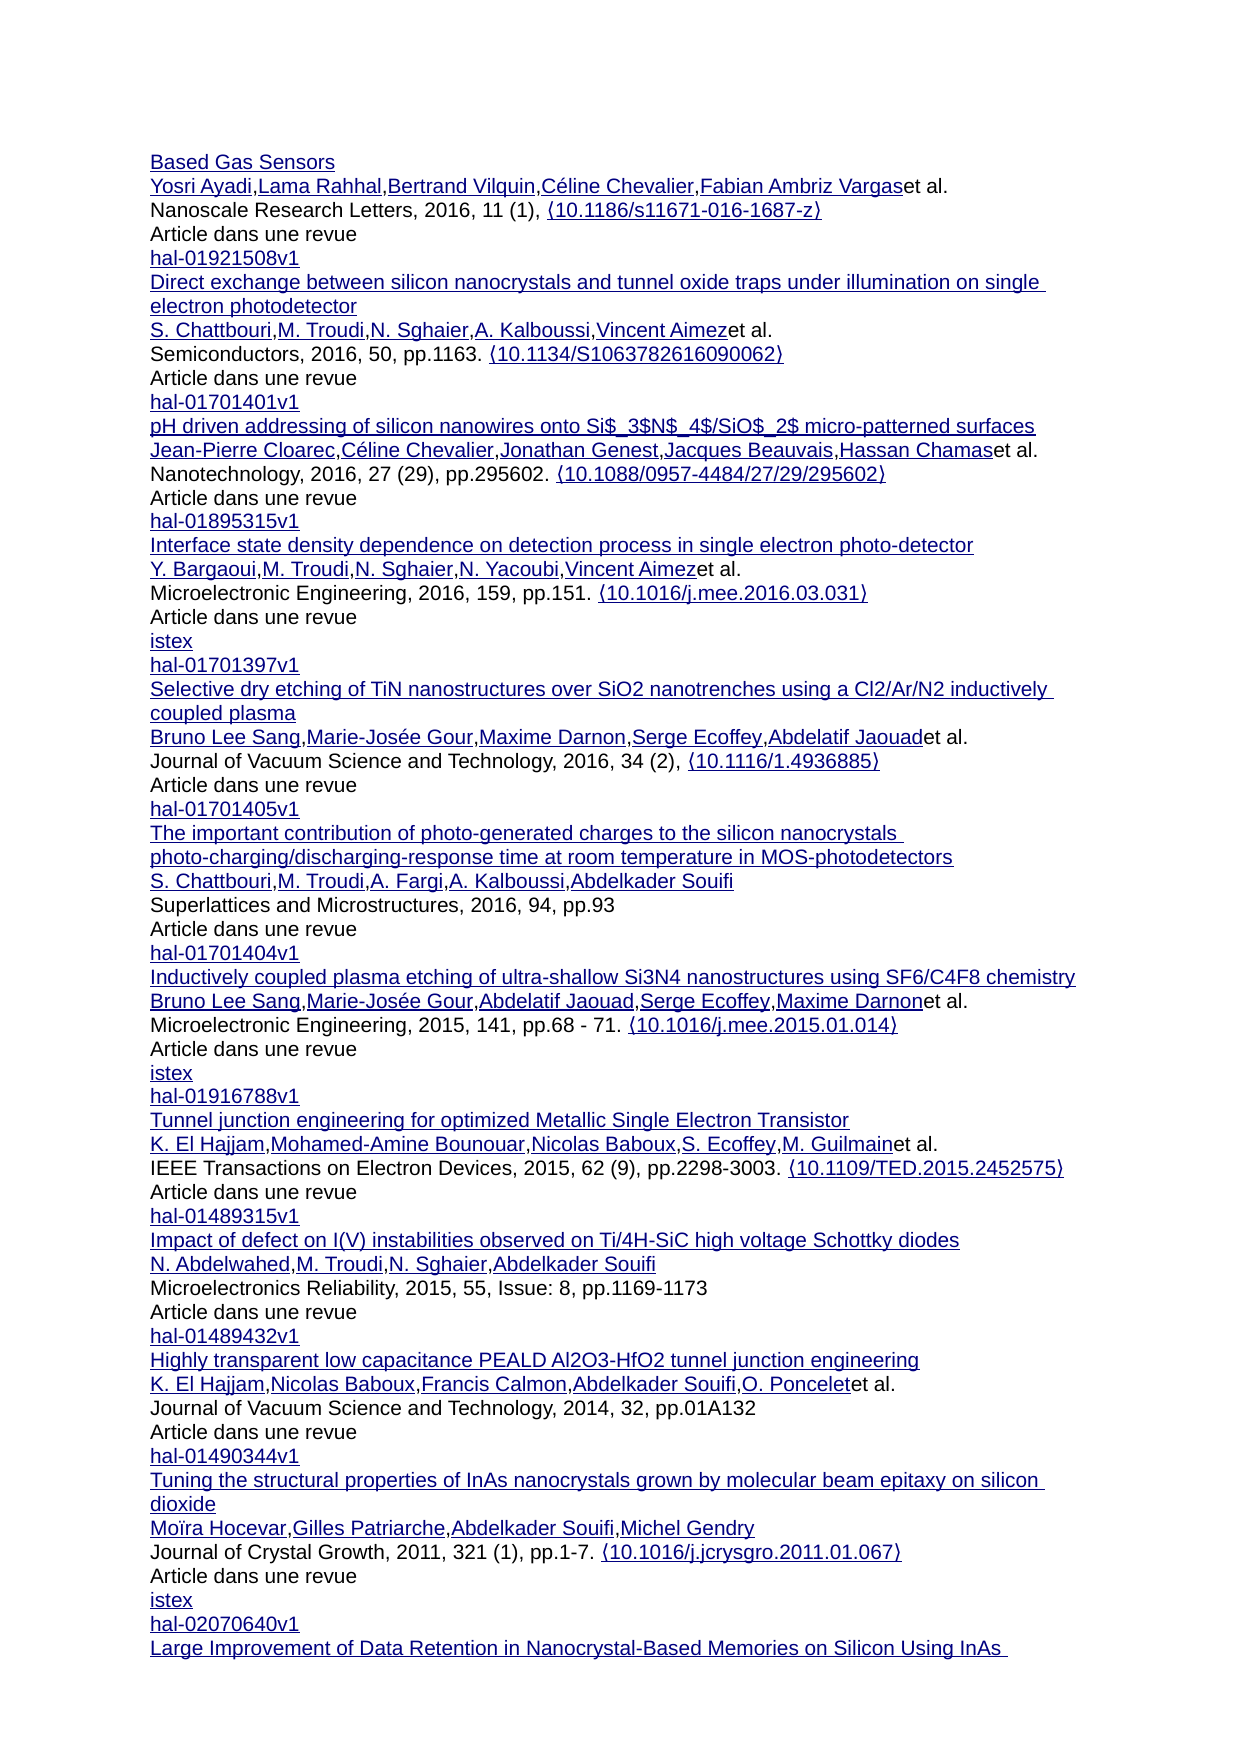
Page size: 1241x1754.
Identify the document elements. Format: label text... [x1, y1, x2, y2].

table_cell Tunnel junction engineering for optimized Metallic Single Electron Transistor K. El Hajjam,Mohamed-Amine Bounouar,Nicolas Baboux,S. Ecoffey,M. Guilmainet al. IEEE Transactions on Electron Devices, 2015, 62 (9), pp.2298-3003. ⟨10.1109/TED.2015.2452575⟩ Article dans une revue hal-01489315v1 [150, 1108, 1090, 1228]
table_cell pH driven addressing of silicon nanowires onto Si$_3$N$_4$/SiO$_2$ micro-patterned surfaces Jean-Pierre Cloarec,Céline Chevalier,Jonathan Genest,Jacques Beauvais,Hassan Chamaset al. Nanotechnology, 2016, 27 (29), pp.295602. ⟨10.1088/0957-4484/27/29/295602⟩ Article dans une revue hal-01895315v1 [150, 414, 1090, 533]
table_cell Tuning the structural properties of InAs nanocrystals grown by molecular beam epitaxy on silicon dioxide Moïra Hocevar,Gilles Patriarche,Abdelkader Souifi,Michel Gendry Journal of Crystal Growth, 2011, 321 (1), pp.1-7. ⟨10.1016/j.jcrysgro.2011.01.067⟩ Article dans une revue istex hal-02070640v1 [150, 1468, 1090, 1635]
table_cell The important contribution of photo-generated charges to the silicon nanocrystals photo-charging/discharging-response time at room temperature in MOS-photodetectors S. Chattbouri,M. Troudi,A. Fargi,A. Kalboussi,Abdelkader Souifi Superlattices and Microstructures, 2016, 94, pp.93 Article dans une revue hal-01701404v1 [150, 821, 1090, 964]
table_cell Impact of defect on I(V) instabilities observed on Ti/4H-SiC high voltage Schottky diodes N. Abdelwahed,M. Troudi,N. Sghaier,Abdelkader Souifi Microelectronics Reliability, 2015, 55, Issue: 8, pp.1169-1173 Article dans une revue hal-01489432v1 [150, 1228, 1090, 1348]
table_cell Interface state density dependence on detection process in single electron photo-detector Y. Bargaoui,M. Troudi,N. Sghaier,N. Yacoubi,Vincent Aimezet al. Microelectronic Engineering, 2016, 159, pp.151. ⟨10.1016/j.mee.2016.03.031⟩ Article dans une revue istex hal-01701397v1 [150, 533, 1090, 677]
table_cell Direct exchange between silicon nanocrystals and tunnel oxide traps under illumination on single electron photodetector S. Chattbouri,M. Troudi,N. Sghaier,A. Kalboussi,Vincent Aimezet al. Semiconductors, 2016, 50, pp.1163. ⟨10.1134/S1063782616090062⟩ Article dans une revue hal-01701401v1 [150, 270, 1090, 413]
table_cell Inductively coupled plasma etching of ultra-shallow Si3N4 nanostructures using SF6/C4F8 chemistry Bruno Lee Sang,Marie-Josée Gour,Abdelatif Jaouad,Serge Ecoffey,Maxime Darnonet al. Microelectronic Engineering, 2015, 141, pp.68 - 71. ⟨10.1016/j.mee.2015.01.014⟩ Article dans une revue istex hal-01916788v1 [150, 965, 1090, 1108]
table_cell Highly transparent low capacitance PEALD Al2O3-HfO2 tunnel junction engineering K. El Hajjam,Nicolas Baboux,Francis Calmon,Abdelkader Souifi,O. Ponceletet al. Journal of Vacuum Science and Technology, 2014, 32, pp.01A132 Article dans une revue hal-01490344v1 [150, 1348, 1090, 1468]
table_cell Selective dry etching of TiN nanostructures over SiO2 nanotrenches using a Cl2/Ar/N2 inductively coupled plasma Bruno Lee Sang,Marie-Josée Gour,Maxime Darnon,Serge Ecoffey,Abdelatif Jaouadet al. Journal of Vacuum Science and Technology, 2016, 34 (2), ⟨10.1116/1.4936885⟩ Article dans une revue hal-01701405v1 [150, 677, 1090, 821]
table_cell Based Gas Sensors Yosri Ayadi,Lama Rahhal,Bertrand Vilquin,Céline Chevalier,Fabian Ambriz Vargaset al. Nanoscale Research Letters, 2016, 11 (1), ⟨10.1186/s11671-016-1687-z⟩ Article dans une revue hal-01921508v1 [150, 150, 1090, 270]
table_cell Large Improvement of Data Retention in Nanocrystal-Based Memories on Silicon Using InAs [150, 1635, 1090, 1659]
